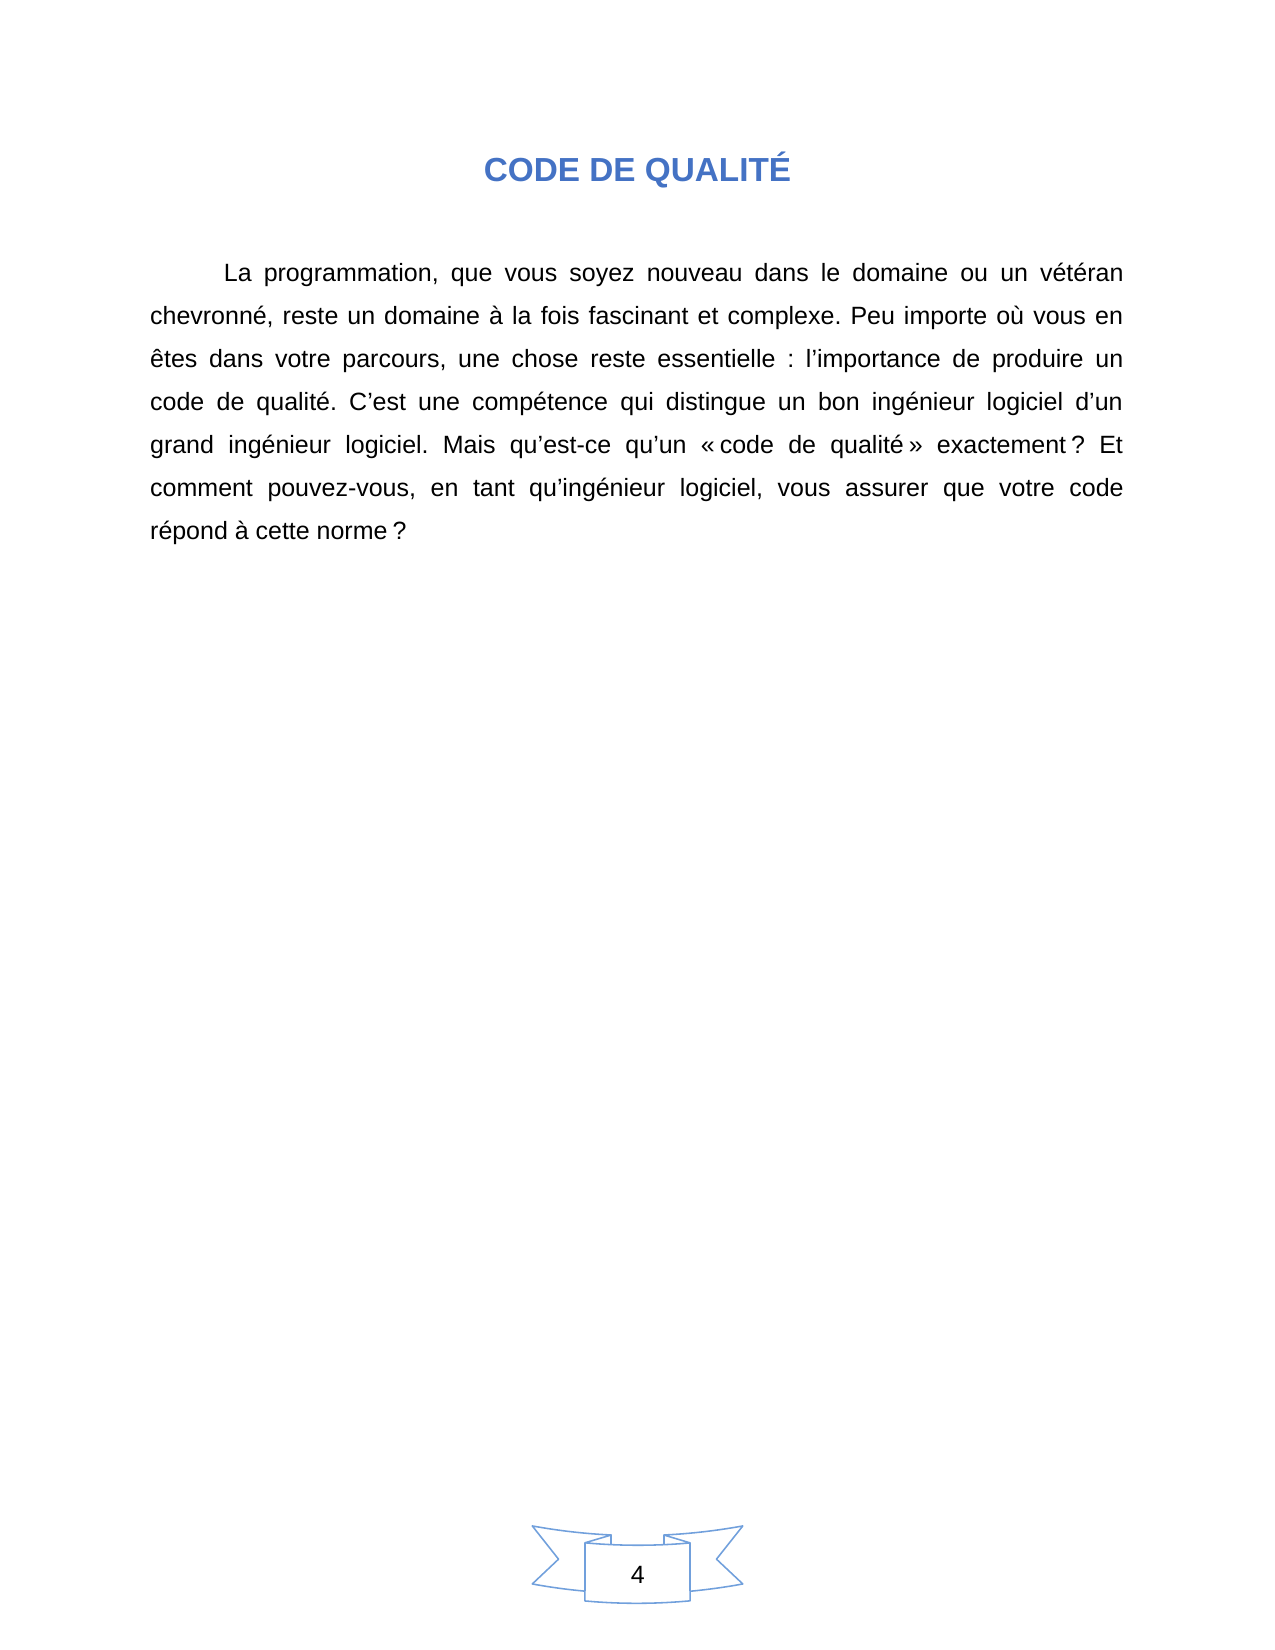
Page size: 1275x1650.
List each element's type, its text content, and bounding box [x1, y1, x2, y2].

text La programmation, que vous soyez nouveau dans le domaine ou un vétéran chevronné, reste un domaine à la fois fascinant et complexe. Peu importe où vous en êtes dans votre parcours, une chose reste essentielle : l’importance de produire un code de qualité. C’est une compétence qui distingue un bon ingénieur logiciel d’un grand ingénieur logiciel. Mais qu’est-ce qu’un « code de qualité » exactement ? Et comment pouvez-vous, en tant qu’ingénieur logiciel, vous assurer que votre code répond à cette norme ? [150, 258, 1125, 545]
text CODE DE QUALITÉ [150, 150, 1125, 188]
